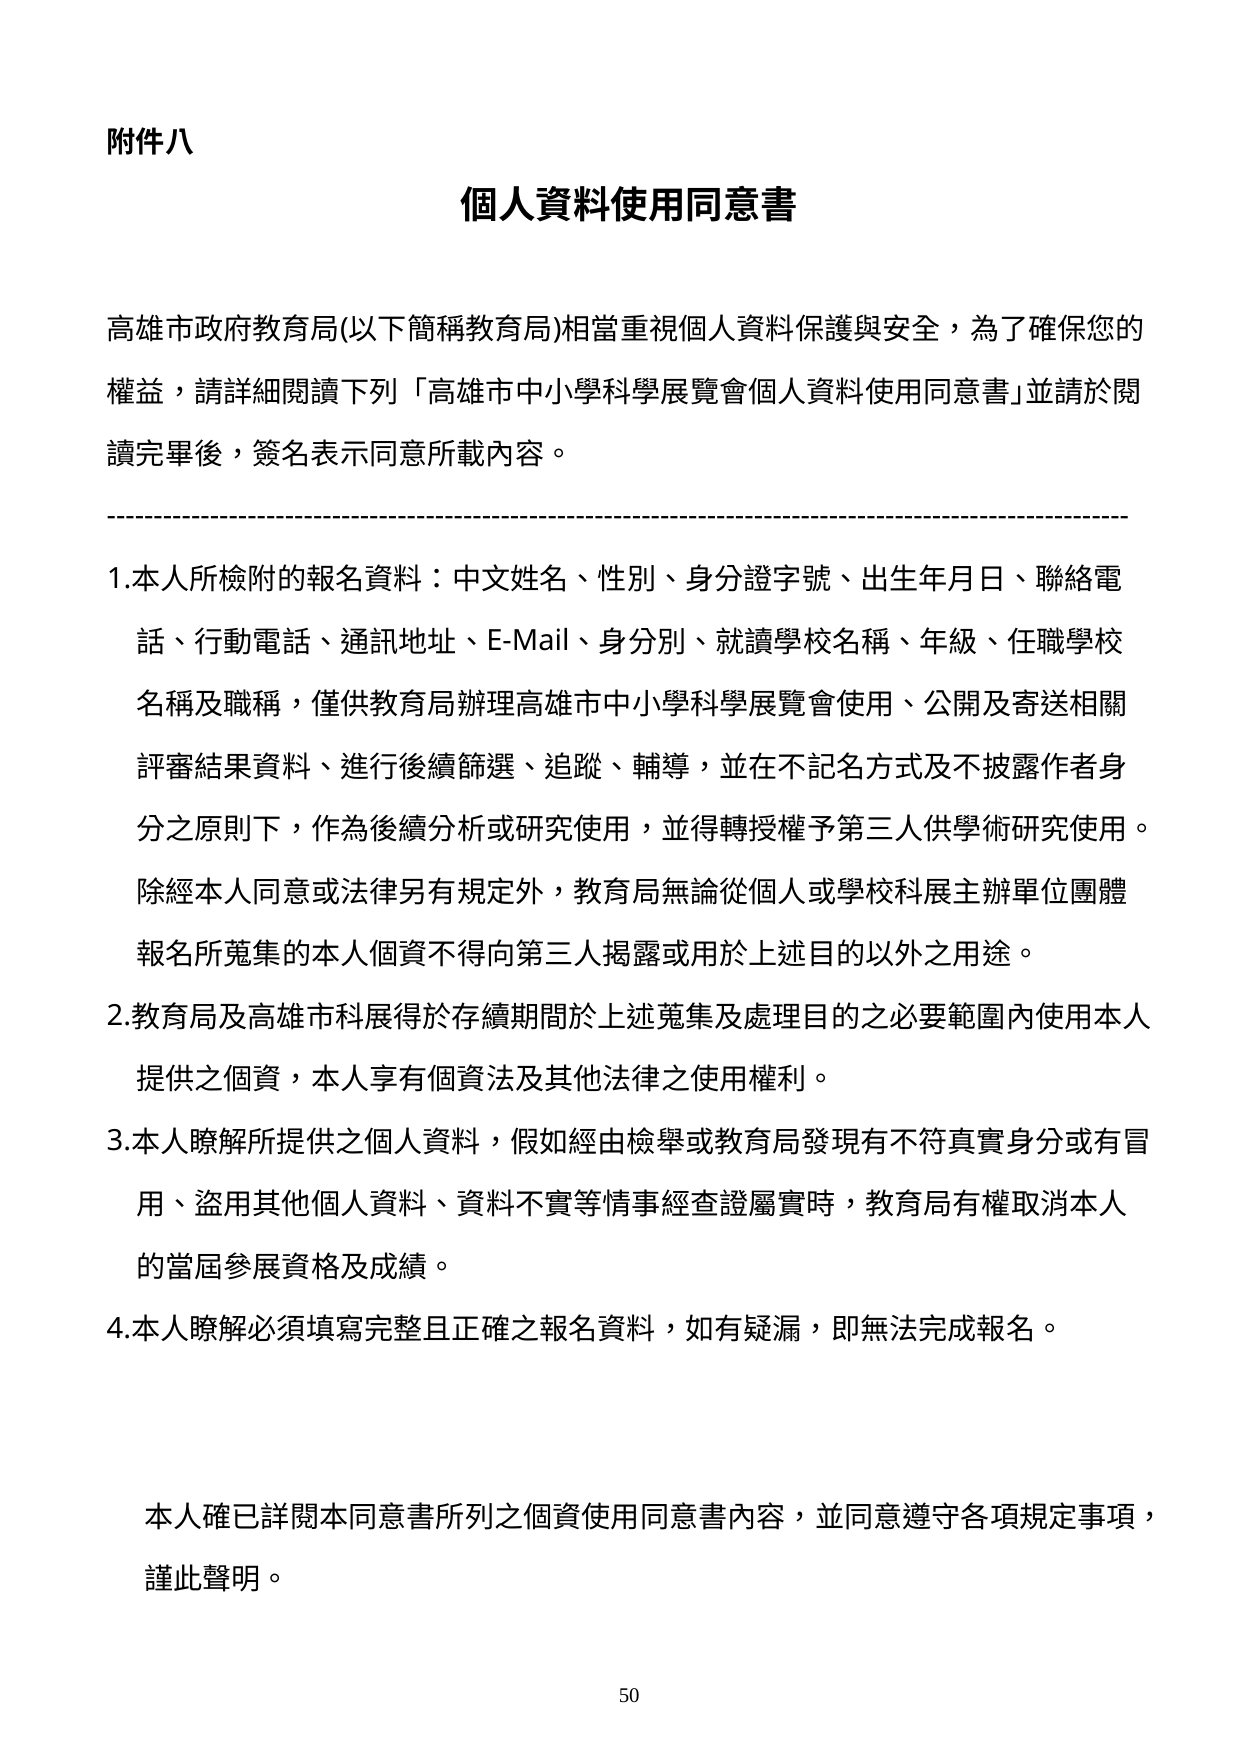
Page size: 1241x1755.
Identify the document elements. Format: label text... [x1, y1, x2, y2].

text 3.本人瞭解所提供之個人資料，假如經由檢舉或教育局發現有不符真實身分或有冒用、盜用其他個人資料、資料不實等情事經查證屬實時，教育局有權取消本人的當屆參展資格及成績。 [106, 1098, 1152, 1285]
text 1.本人所檢附的報名資料：中文姓名、性別、身分證字號、出生年月日、聯絡電話、行動電話、通訊地址、E-Mail、身分別、就讀學校名稱、年級、任職學校名稱及職稱，僅供教育局辦理高雄市中小學科學展覽會使用、公開及寄送相關評審結果資料、進行後續篩選、追蹤、輔導，並在不記名方式及不披露作者身分之原則下，作為後續分析或研究使用，並得轉授權予第三人供學術研究使用。除經本人同意或法律另有規定外，教育局無論從個人或學校科展主辦單位團體報名所蒐集的本人個資不得向第三人揭露或用於上述目的以外之用途。 [107, 535, 1152, 973]
text 高雄市政府教育局(以下簡稱教育局)相當重視個人資料保護與安全，為了確保您的權益，請詳細閱讀下列「高雄市中小學科學展覽會個人資料使用同意書｣並請於閱讀完畢後，簽名表示同意所載內容。 [106, 285, 1152, 473]
text ------------------------------------------------------------------------------------------------------------- [106, 473, 1152, 535]
text 個人資料使用同意書 [106, 160, 1152, 223]
text 4.本人瞭解必須填寫完整且正確之報名資料，如有疑漏，即無法完成報名。 [106, 1285, 1152, 1348]
text 本人確已詳閱本同意書所列之個資使用同意書內容，並同意遵守各項規定事項，謹此聲明。 [144, 1473, 1152, 1598]
text 附件八 [106, 98, 1152, 160]
text 2.教育局及高雄市科展得於存續期間於上述蒐集及處理目的之必要範圍內使用本人提供之個資，本人享有個資法及其他法律之使用權利。 [106, 973, 1152, 1098]
